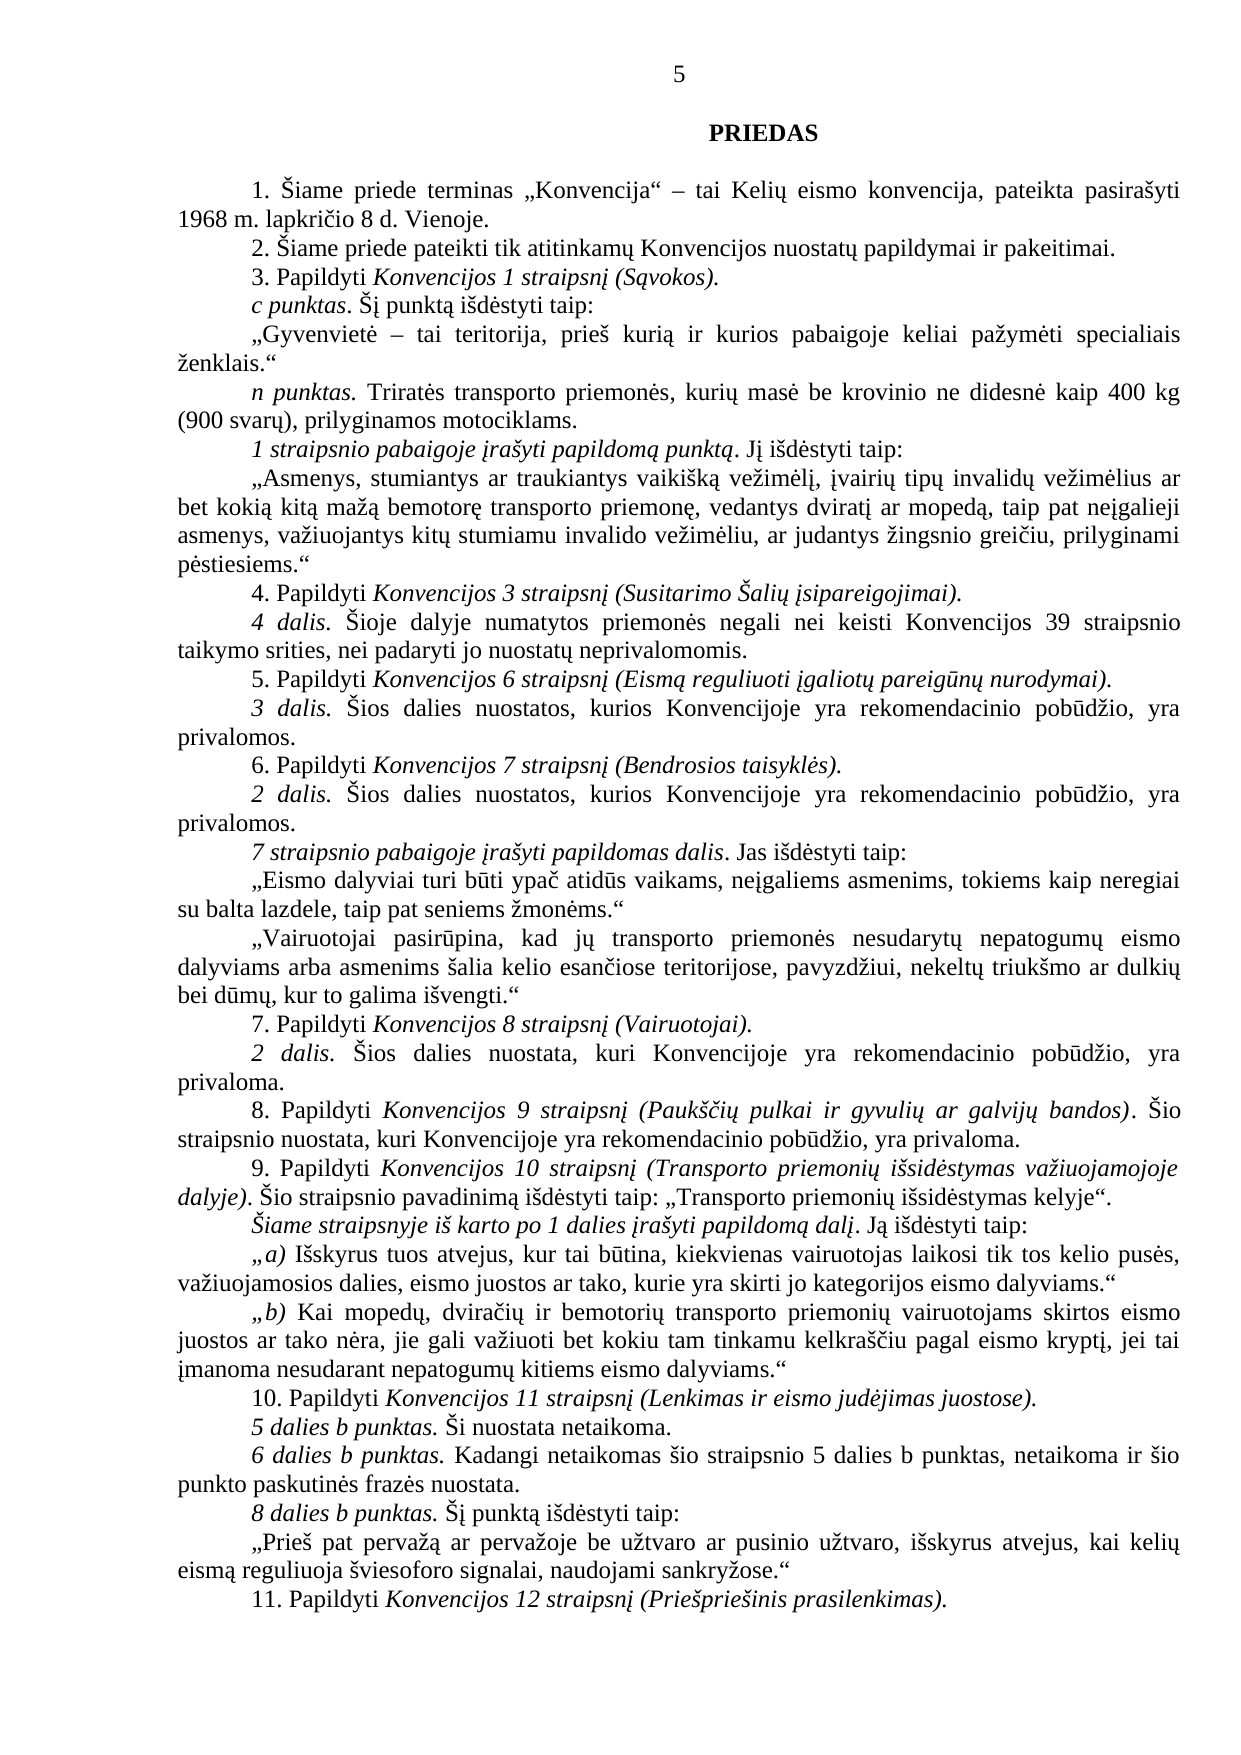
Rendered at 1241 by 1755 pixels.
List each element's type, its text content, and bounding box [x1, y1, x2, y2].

text 8 dalies b punktas. Šį punktą išdėstyti taip: [177, 1498, 1181, 1527]
text 3. Papildyti Konvencijos 1 straipsnį (Sąvokos). [177, 262, 1181, 291]
text Šiame straipsnyje iš karto po 1 dalies įrašyti papildomą dalį. Ją išdėstyti taip: [177, 1211, 1181, 1239]
text 4 dalis. Šioje dalyje numatytos priemonės negali nei keisti Konvencijos 39 straipsnio taikymo srities, nei padaryti jo nuostatų neprivalomomis. [177, 607, 1181, 664]
text 5. Papildyti Konvencijos 6 straipsnį (Eismą reguliuoti įgaliotų pareigūnų nurodymai). [177, 664, 1181, 693]
text c punktas. Šį punktą išdėstyti taip: [177, 291, 1181, 319]
text „Vairuotojai pasirūpina, kad jų transporto priemonės nesudarytų nepatogumų eismo dalyviams arba asmenims šalia kelio esančiose teritorijose, pavyzdžiui, nekeltų triukšmo ar dulkių bei dūmų, kur to galima išvengti.“ [177, 923, 1181, 1009]
text 8. Papildyti Konvencijos 9 straipsnį (Paukščių pulkai ir gyvulių ar galvijų bandos). Šio straipsnio nuostata, kuri Konvencijoje yra rekomendacinio pobūdžio, yra privaloma. [177, 1096, 1181, 1153]
text 7. Papildyti Konvencijos 8 straipsnį (Vairuotojai). [177, 1009, 1181, 1038]
text 2. Šiame priede pateikti tik atitinkamų Konvencijos nuostatų papildymai ir pakeitimai. [177, 233, 1181, 262]
text PRIEDAS [177, 118, 1181, 147]
text 1 straipsnio pabaigoje įrašyti papildomą punktą. Jį išdėstyti taip: [177, 434, 1181, 463]
text 6 dalies b punktas. Kadangi netaikomas šio straipsnio 5 dalies b punktas, netaikoma ir šio punkto paskutinės frazės nuostata. [177, 1441, 1181, 1498]
text 3 dalis. Šios dalies nuostatos, kurios Konvencijoje yra rekomendacinio pobūdžio, yra privalomos. [177, 693, 1181, 751]
text 9. Papildyti Konvencijos 10 straipsnį (Transporto priemonių išsidėstymas važiuojamojoje dalyje). Šio straipsnio pavadinimą išdėstyti taip: „Transporto priemonių išsidėstymas kelyje“. [177, 1153, 1181, 1211]
text „a) Išskyrus tuos atvejus, kur tai būtina, kiekvienas vairuotojas laikosi tik tos kelio pusės, važiuojamosios dalies, eismo juostos ar tako, kurie yra skirti jo kategorijos eismo dalyviams.“ [177, 1239, 1181, 1297]
text n punktas. Triratės transporto priemonės, kurių masė be krovinio ne didesnė kaip 400 kg (900 svarų), prilyginamos motociklams. [177, 377, 1181, 434]
text 7 straipsnio pabaigoje įrašyti papildomas dalis. Jas išdėstyti taip: [177, 837, 1181, 866]
text 10. Papildyti Konvencijos 11 straipsnį (Lenkimas ir eismo judėjimas juostose). [177, 1383, 1181, 1412]
text „Asmenys, stumiantys ar traukiantys vaikišką vežimėlį, įvairių tipų invalidų vežimėlius ar bet kokią kitą mažą bemotorę transporto priemonę, vedantys dviratį ar mopedą, taip pat neįgalieji asmenys, važiuojantys kitų stumiamu invalido vežimėliu, ar judantys žingsnio greičiu, prilyginami pėstiesiems.“ [177, 463, 1181, 578]
text „Prieš pat pervažą ar pervažoje be užtvaro ar pusinio užtvaro, išskyrus atvejus, kai kelių eismą reguliuoja šviesoforo signalai, naudojami sankryžose.“ [177, 1527, 1181, 1584]
text 11. Papildyti Konvencijos 12 straipsnį (Priešpriešinis prasilenkimas). [177, 1584, 1181, 1613]
text 5 dalies b punktas. Ši nuostata netaikoma. [177, 1412, 1181, 1441]
text 1. Šiame priede terminas „Konvencija“ – tai Kelių eismo konvencija, pateikta pasirašyti 1968 m. lapkričio 8 d. Vienoje. [177, 176, 1181, 233]
text 2 dalis. Šios dalies nuostata, kuri Konvencijoje yra rekomendacinio pobūdžio, yra privaloma. [177, 1038, 1181, 1096]
text 2 dalis. Šios dalies nuostatos, kurios Konvencijoje yra rekomendacinio pobūdžio, yra privalomos. [177, 779, 1181, 837]
text „Eismo dalyviai turi būti ypač atidūs vaikams, neįgaliems asmenims, tokiems kaip neregiai su balta lazdele, taip pat seniems žmonėms.“ [177, 866, 1181, 923]
text 6. Papildyti Konvencijos 7 straipsnį (Bendrosios taisyklės). [177, 751, 1181, 779]
text „Gyvenvietė – tai teritorija, prieš kurią ir kurios pabaigoje keliai pažymėti specialiais ženklais.“ [177, 319, 1181, 377]
text 4. Papildyti Konvencijos 3 straipsnį (Susitarimo Šalių įsipareigojimai). [177, 578, 1181, 607]
text „b) Kai mopedų, dviračių ir bemotorių transporto priemonių vairuotojams skirtos eismo juostos ar tako nėra, jie gali važiuoti bet kokiu tam tinkamu kelkraščiu pagal eismo kryptį, jei tai įmanoma nesudarant nepatogumų kitiems eismo dalyviams.“ [177, 1297, 1181, 1383]
